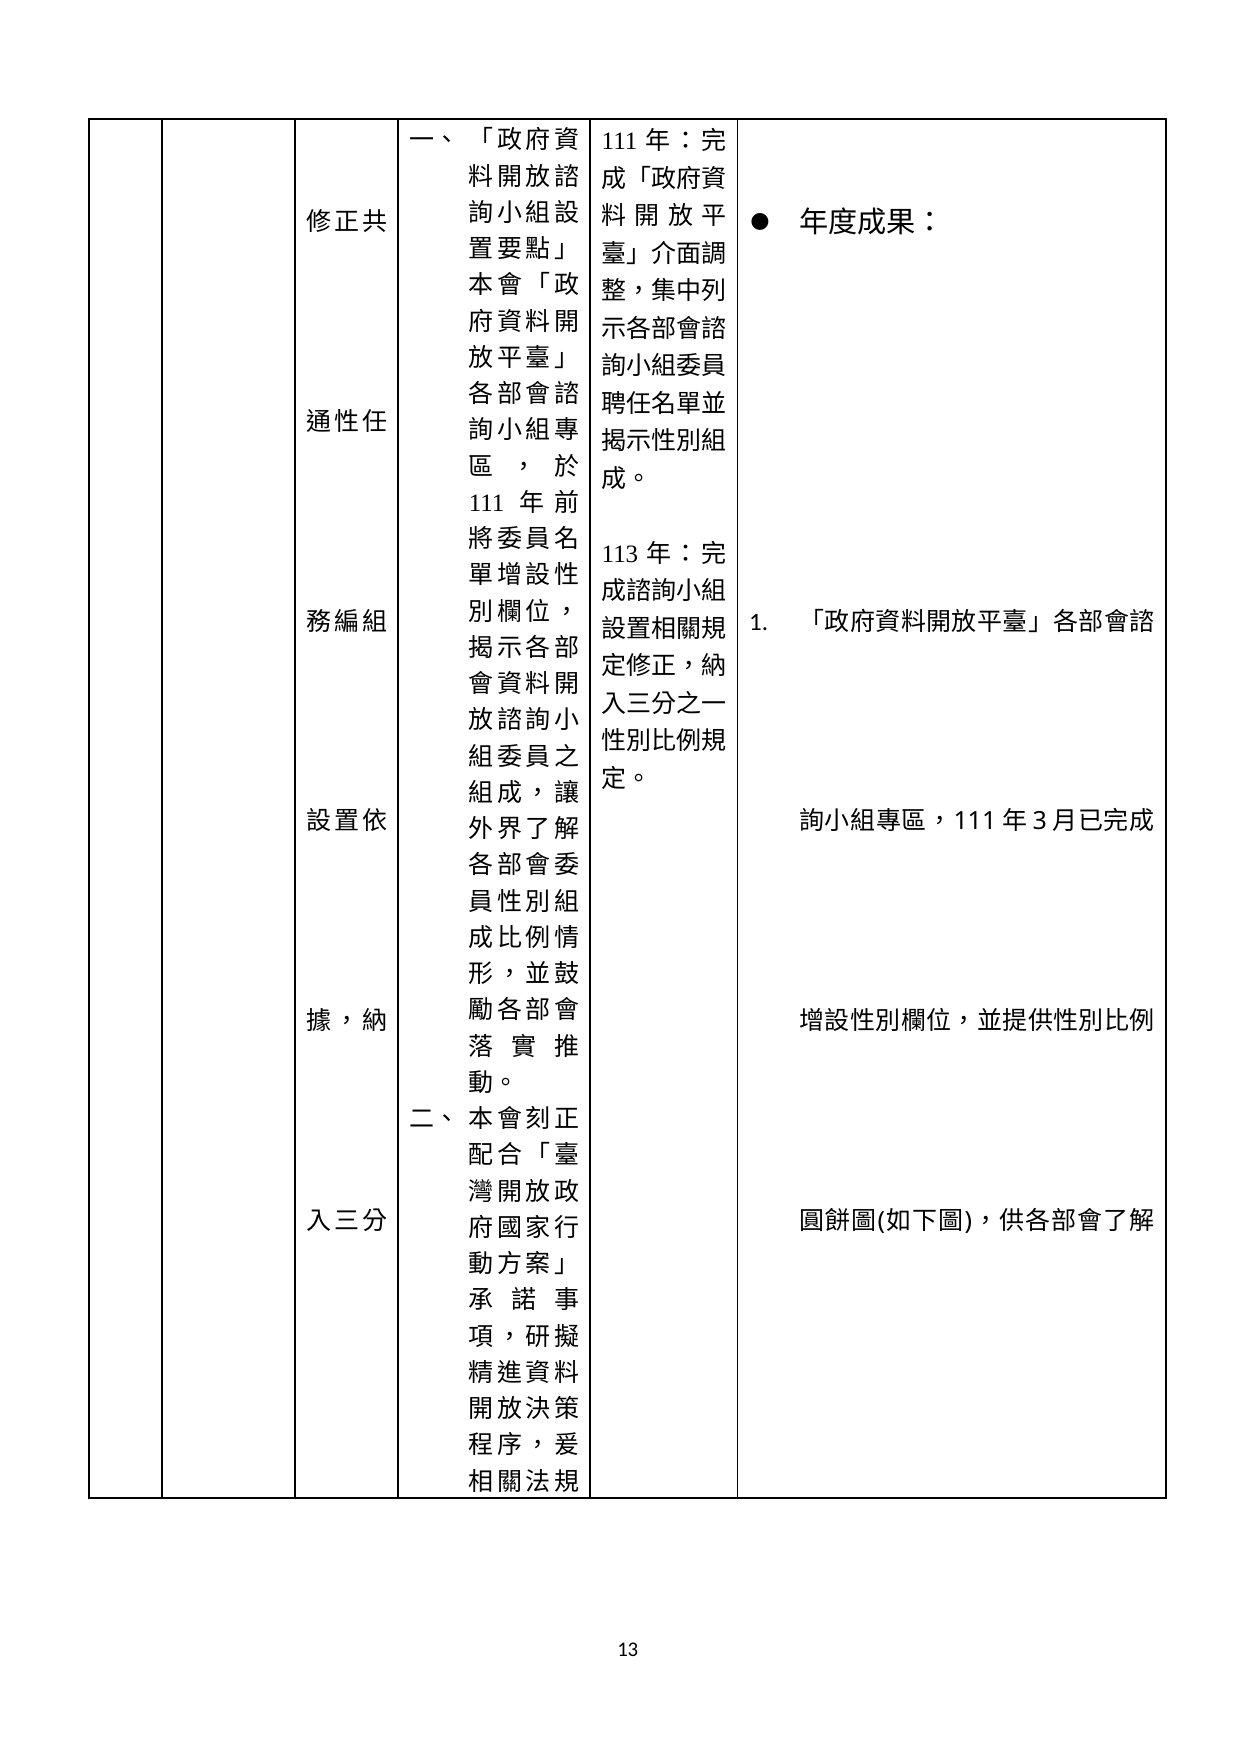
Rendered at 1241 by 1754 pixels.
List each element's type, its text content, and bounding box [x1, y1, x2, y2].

table_cell 111年：完成「政府資料開放平臺」介面調整，集中列示各部會諮詢小組委員聘任名單並揭示性別組成。 113年：完成諮詢小組設置相關規定修正，納入三分之一性別比例規定。 [591, 120, 737, 1497]
table_cell 「政府資料開放諮詢小組設置要點」本會「政府資料開放平臺」各部會諮詢小組專區，於111年前將委員名單增設性別欄位，揭示各部會資料開放諮詢小組委員之組成，讓外界了解各部會委員性別組成比例情形，並鼓勵各部會落實推動。 本會刻正配合「臺灣開放政府國家行動方案」承諾事項，研擬精進資料開放決策程序，爰相關法規 [399, 120, 589, 1497]
table_cell [90, 120, 161, 1497]
table_cell 年度成果： 「政府資料開放平臺」各部會諮詢小組專區，111年3月已完成增設性別欄位，並提供性別比例圓餅圖(如下圖)，供各部會了解委員性別組成比例情形。 有關「政府資料開放諮詢小組設置要點」修正，配合相關業務於111年8月27日移撥數位部辦理，後續將刪除本項辦理議題並調修本會性別平等推動計畫(111至114年)。 [738, 120, 1165, 1497]
table_cell 修正共通性任務編組設置依據，納入三分 [296, 120, 397, 1497]
table_cell [163, 120, 294, 1497]
